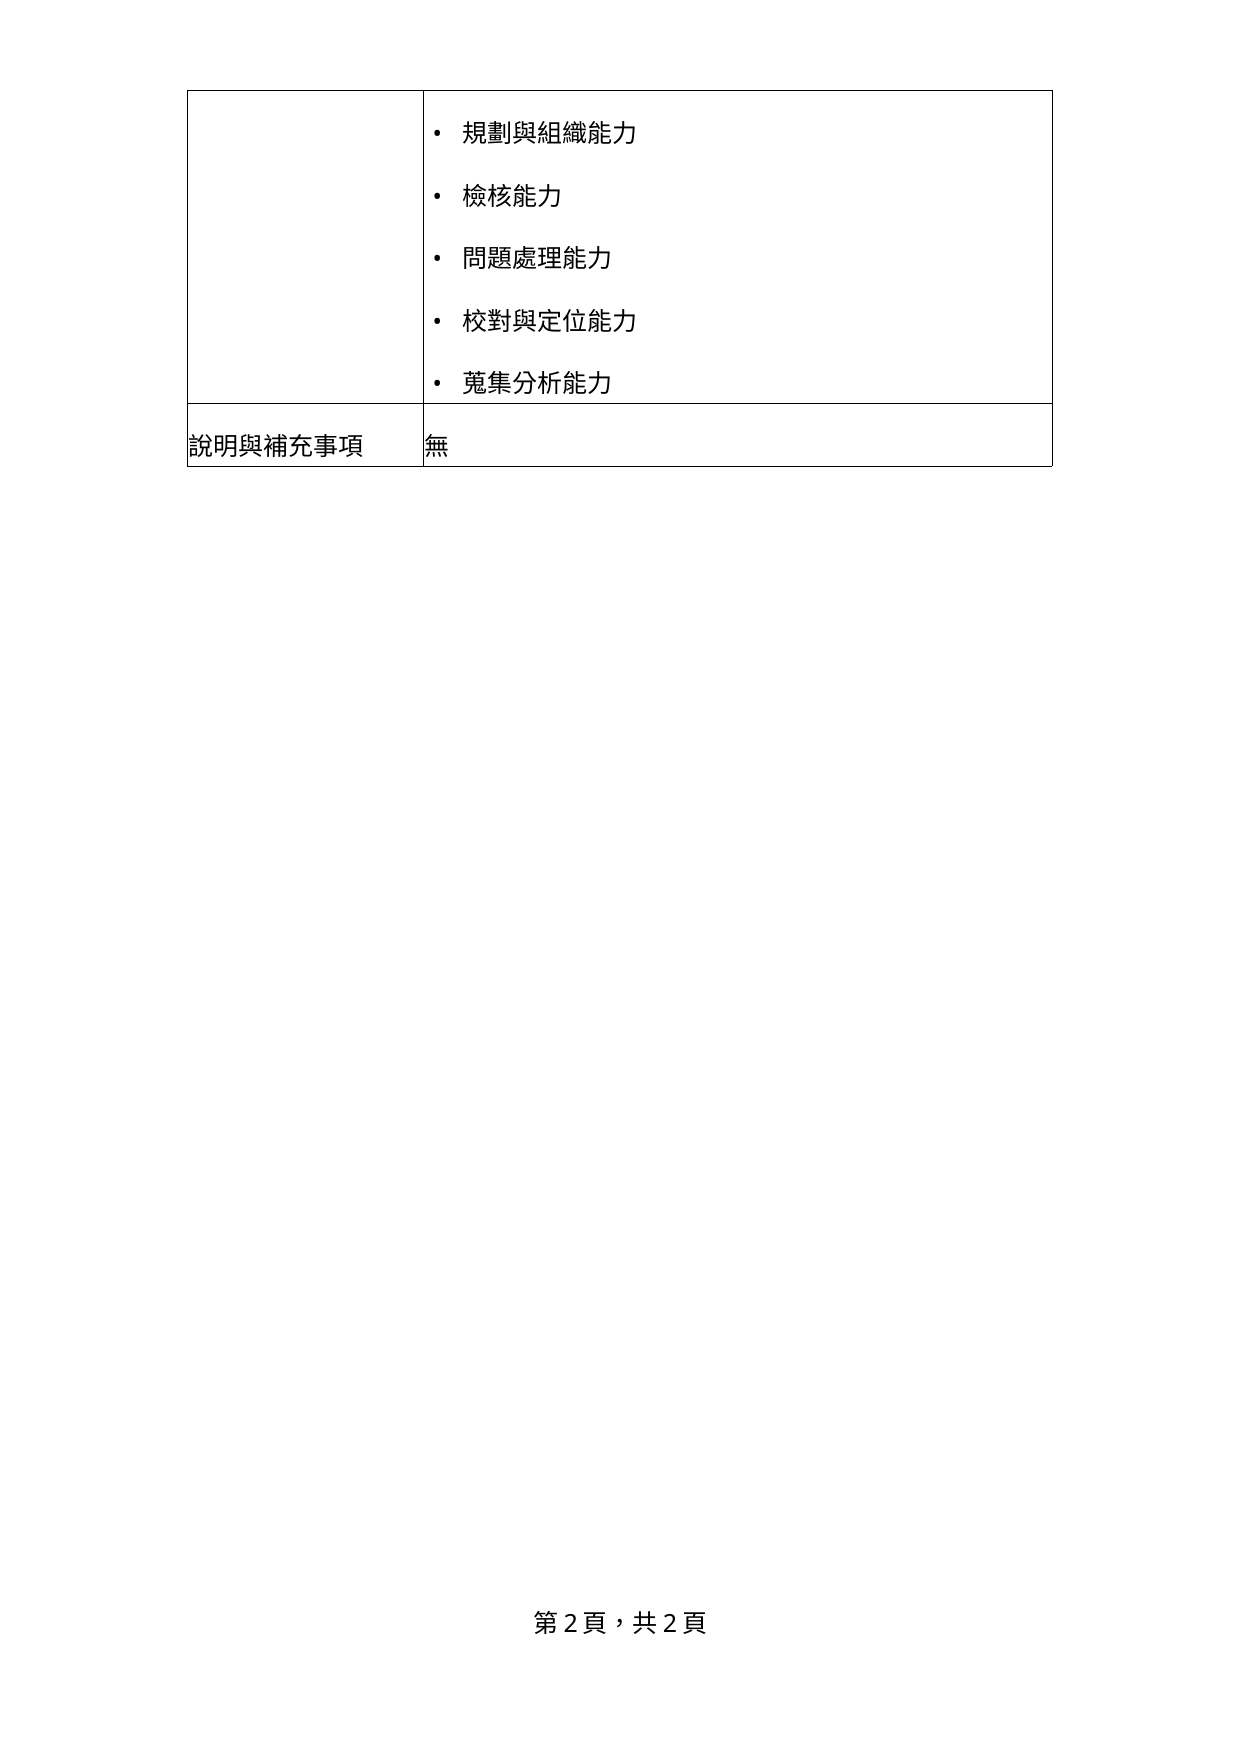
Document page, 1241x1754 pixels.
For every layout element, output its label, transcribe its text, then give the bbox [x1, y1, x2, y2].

table_cell 無 [424, 404, 1052, 466]
table_cell [188, 91, 423, 402]
table_cell 說明與補充事項 [188, 404, 423, 466]
table_cell 機器設備操作能力 配色與調色能力 規劃與組織能力 檢核能力 問題處理能力 校對與定位能力 蒐集分析能力 [424, 91, 1052, 402]
